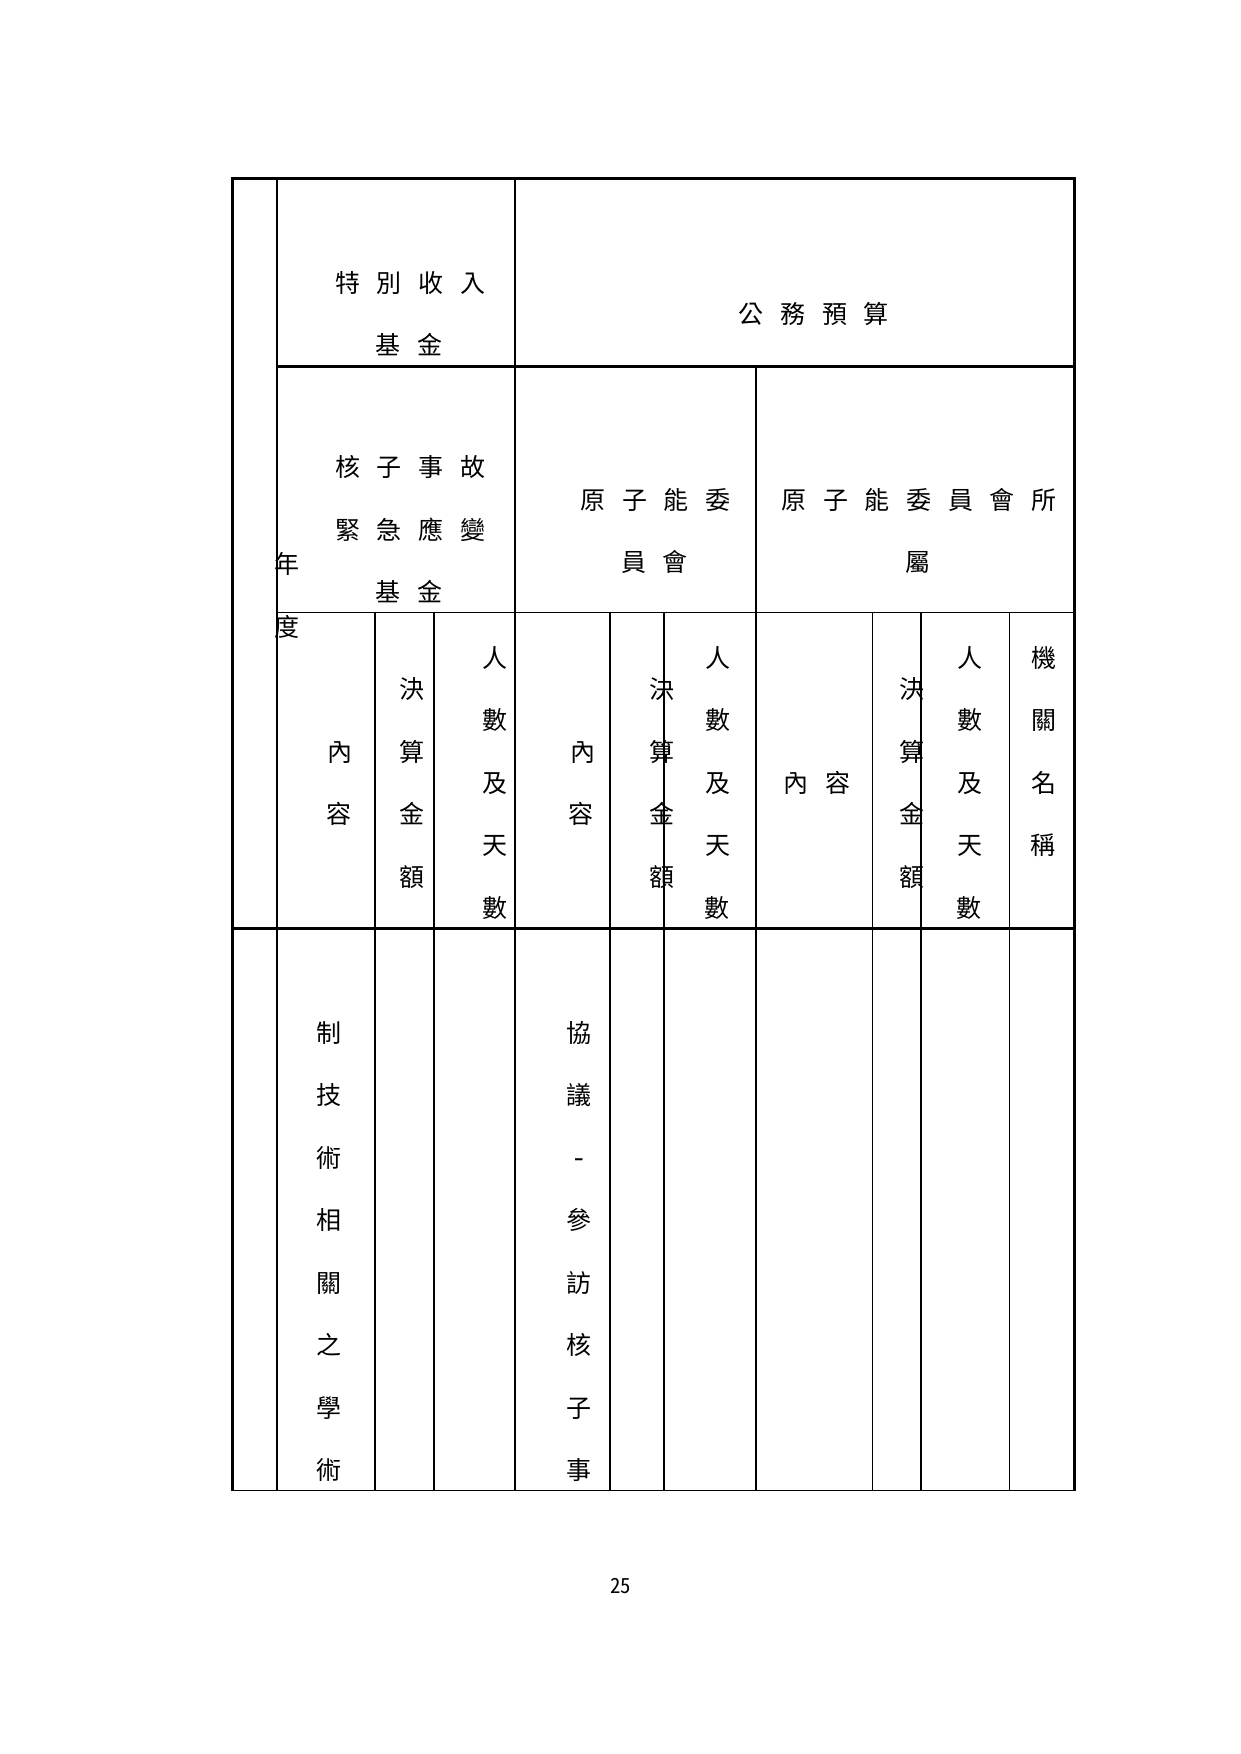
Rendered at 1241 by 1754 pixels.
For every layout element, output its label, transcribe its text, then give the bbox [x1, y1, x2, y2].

table_cell 內容 [757, 613, 872, 927]
table_header 特別收入基金 [278, 180, 514, 365]
table_cell 機關名稱 [1010, 613, 1073, 927]
table_cell 決算金額 [873, 613, 920, 927]
table_cell 原子能委員會所屬 [757, 368, 1073, 612]
table_cell [376, 930, 433, 1490]
table_cell [922, 930, 1009, 1490]
table_cell 決算金額 [611, 613, 663, 927]
table_cell 協議-參訪核子事 [516, 930, 609, 1490]
table_cell [757, 930, 872, 1490]
table_header 年度 [234, 180, 276, 927]
table_cell [1010, 930, 1073, 1490]
table_cell 原子能委員會 [516, 368, 755, 612]
table_cell [611, 930, 663, 1490]
table_cell 內容 [278, 613, 374, 927]
table_cell 內容 [516, 613, 609, 927]
table_header 公務預算 [516, 180, 1073, 365]
table_cell [873, 930, 920, 1490]
table_cell 人數及天數 [435, 613, 514, 927]
table_cell 兩岸電廠風險評估管制技術相關之學術交流及設施參訪(赴大陸者為新北市消防局技正) [278, 930, 374, 1490]
table_cell 人數及天數 [665, 613, 755, 927]
table_cell 104 [234, 930, 276, 1490]
table_cell 人數及天數 [922, 613, 1009, 927]
table_cell 核子事故緊急應變基金 [278, 368, 514, 612]
table_cell [435, 930, 514, 1490]
table_cell 決算金額 [376, 613, 433, 927]
table_cell [665, 930, 755, 1490]
